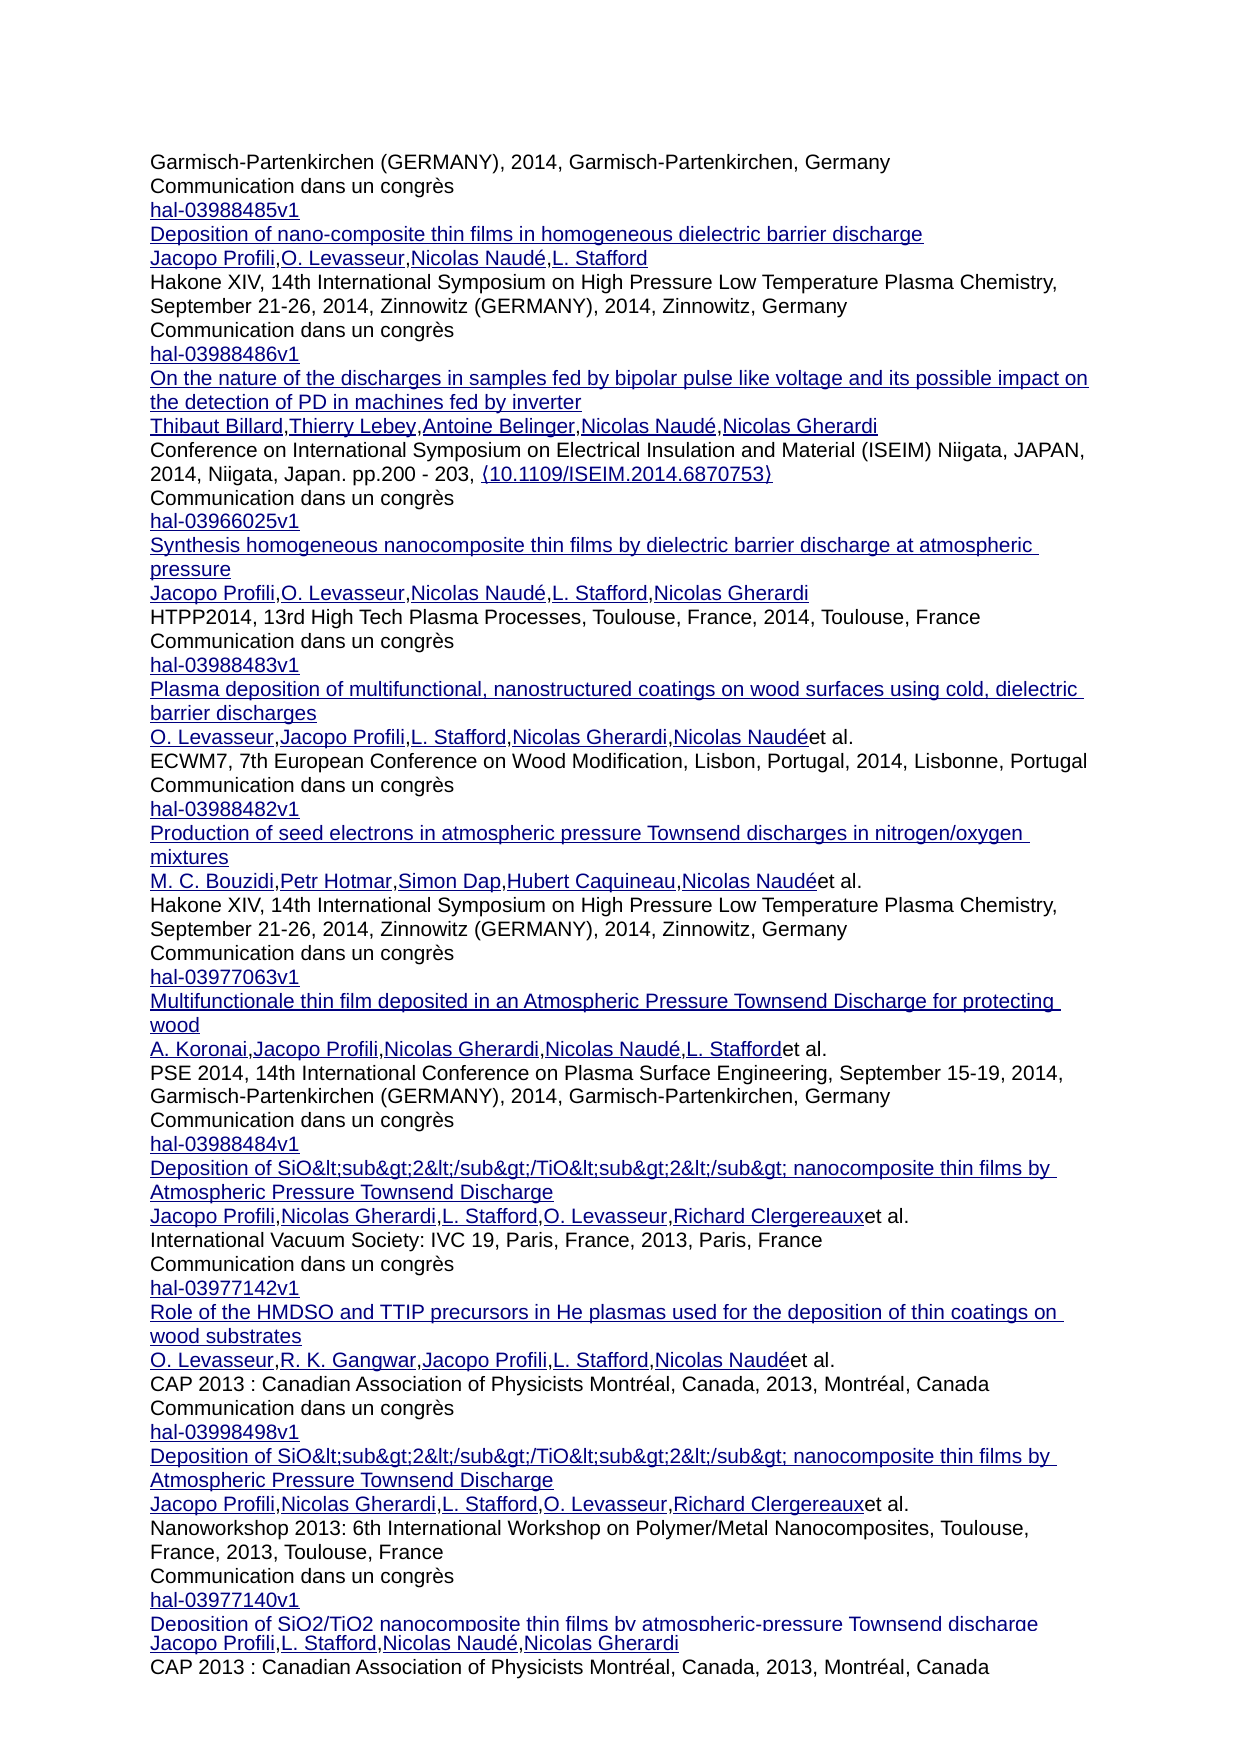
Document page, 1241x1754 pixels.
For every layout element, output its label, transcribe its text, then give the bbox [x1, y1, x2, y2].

table_cell Deposition of SiO&lt;sub&gt;2&lt;/sub&gt;/TiO&lt;sub&gt;2&lt;/sub&gt; nanocomposite thin films by Atmospheric Pressure Townsend Discharge Jacopo Profili,Nicolas Gherardi,L. Stafford,O. Levasseur,Richard Clergereauxet al. International Vacuum Society: IVC 19, Paris, France, 2013, Paris, France Communication dans un congrès hal-03977142v1 [150, 1156, 1090, 1300]
table_cell On the nature of the discharges in samples fed by bipolar pulse like voltage and its possible impact on the detection of PD in machines fed by inverter Thibaut Billard,Thierry Lebey,Antoine Belinger,Nicolas Naudé,Nicolas Gherardi Conference on International Symposium on Electrical Insulation and Material (ISEIM) Niigata, JAPAN, 2014, Niigata, Japan. pp.200 - 203, ⟨10.1109/ISEIM.2014.6870753⟩ Communication dans un congrès hal-03966025v1 [150, 366, 1090, 533]
table_cell Role of the HMDSO and TTIP precursors in He plasmas used for the deposition of thin coatings on wood substrates O. Levasseur,R. K. Gangwar,Jacopo Profili,L. Stafford,Nicolas Naudéet al. CAP 2013 : Canadian Association of Physicists Montréal, Canada, 2013, Montréal, Canada Communication dans un congrès hal-03998498v1 [150, 1300, 1090, 1444]
table_cell Deposition of SiO&lt;sub&gt;2&lt;/sub&gt;/TiO&lt;sub&gt;2&lt;/sub&gt; nanocomposite thin films by Atmospheric Pressure Townsend Discharge Jacopo Profili,Nicolas Gherardi,L. Stafford,O. Levasseur,Richard Clergereauxet al. Nanoworkshop 2013: 6th International Workshop on Polymer/Metal Nanocomposites, Toulouse, France, 2013, Toulouse, France Communication dans un congrès hal-03977140v1 [150, 1444, 1090, 1611]
table_cell Production of seed electrons in atmospheric pressure Townsend discharges in nitrogen/oxygen mixtures M. C. Bouzidi,Petr Hotmar,Simon Dap,Hubert Caquineau,Nicolas Naudéet al. Hakone XIV, 14th International Symposium on High Pressure Low Temperature Plasma Chemistry, September 21-26, 2014, Zinnowitz (GERMANY), 2014, Zinnowitz, Germany Communication dans un congrès hal-03977063v1 [150, 821, 1090, 988]
table_cell Deposition of nano-composite thin films in homogeneous dielectric barrier discharge Jacopo Profili,O. Levasseur,Nicolas Naudé,L. Stafford Hakone XIV, 14th International Symposium on High Pressure Low Temperature Plasma Chemistry, September 21-26, 2014, Zinnowitz (GERMANY), 2014, Zinnowitz, Germany Communication dans un congrès hal-03988486v1 [150, 222, 1090, 366]
table_cell Garmisch-Partenkirchen (GERMANY), 2014, Garmisch-Partenkirchen, Germany Communication dans un congrès hal-03988485v1 [150, 150, 1090, 222]
table_cell Deposition of SiO2/TiO2 nanocomposite thin films by atmospheric-pressure Townsend discharge Jacopo Profili,L. Stafford,Nicolas Naudé,Nicolas Gherardi CAP 2013 : Canadian Association of Physicists Montréal, Canada, 2013, Montréal, Canada [150, 1611, 1090, 1679]
table_cell Synthesis homogeneous nanocomposite thin films by dielectric barrier discharge at atmospheric pressure Jacopo Profili,O. Levasseur,Nicolas Naudé,L. Stafford,Nicolas Gherardi HTPP2014, 13rd High Tech Plasma Processes, Toulouse, France, 2014, Toulouse, France Communication dans un congrès hal-03988483v1 [150, 533, 1090, 677]
table_cell Plasma deposition of multifunctional, nanostructured coatings on wood surfaces using cold, dielectric barrier discharges O. Levasseur,Jacopo Profili,L. Stafford,Nicolas Gherardi,Nicolas Naudéet al. ECWM7, 7th European Conference on Wood Modification, Lisbon, Portugal, 2014, Lisbonne, Portugal Communication dans un congrès hal-03988482v1 [150, 677, 1090, 821]
table_cell Multifunctionale thin film deposited in an Atmospheric Pressure Townsend Discharge for protecting wood A. Koronai,Jacopo Profili,Nicolas Gherardi,Nicolas Naudé,L. Staffordet al. PSE 2014, 14th International Conference on Plasma Surface Engineering, September 15-19, 2014, Garmisch-Partenkirchen (GERMANY), 2014, Garmisch-Partenkirchen, Germany Communication dans un congrès hal-03988484v1 [150, 989, 1090, 1156]
